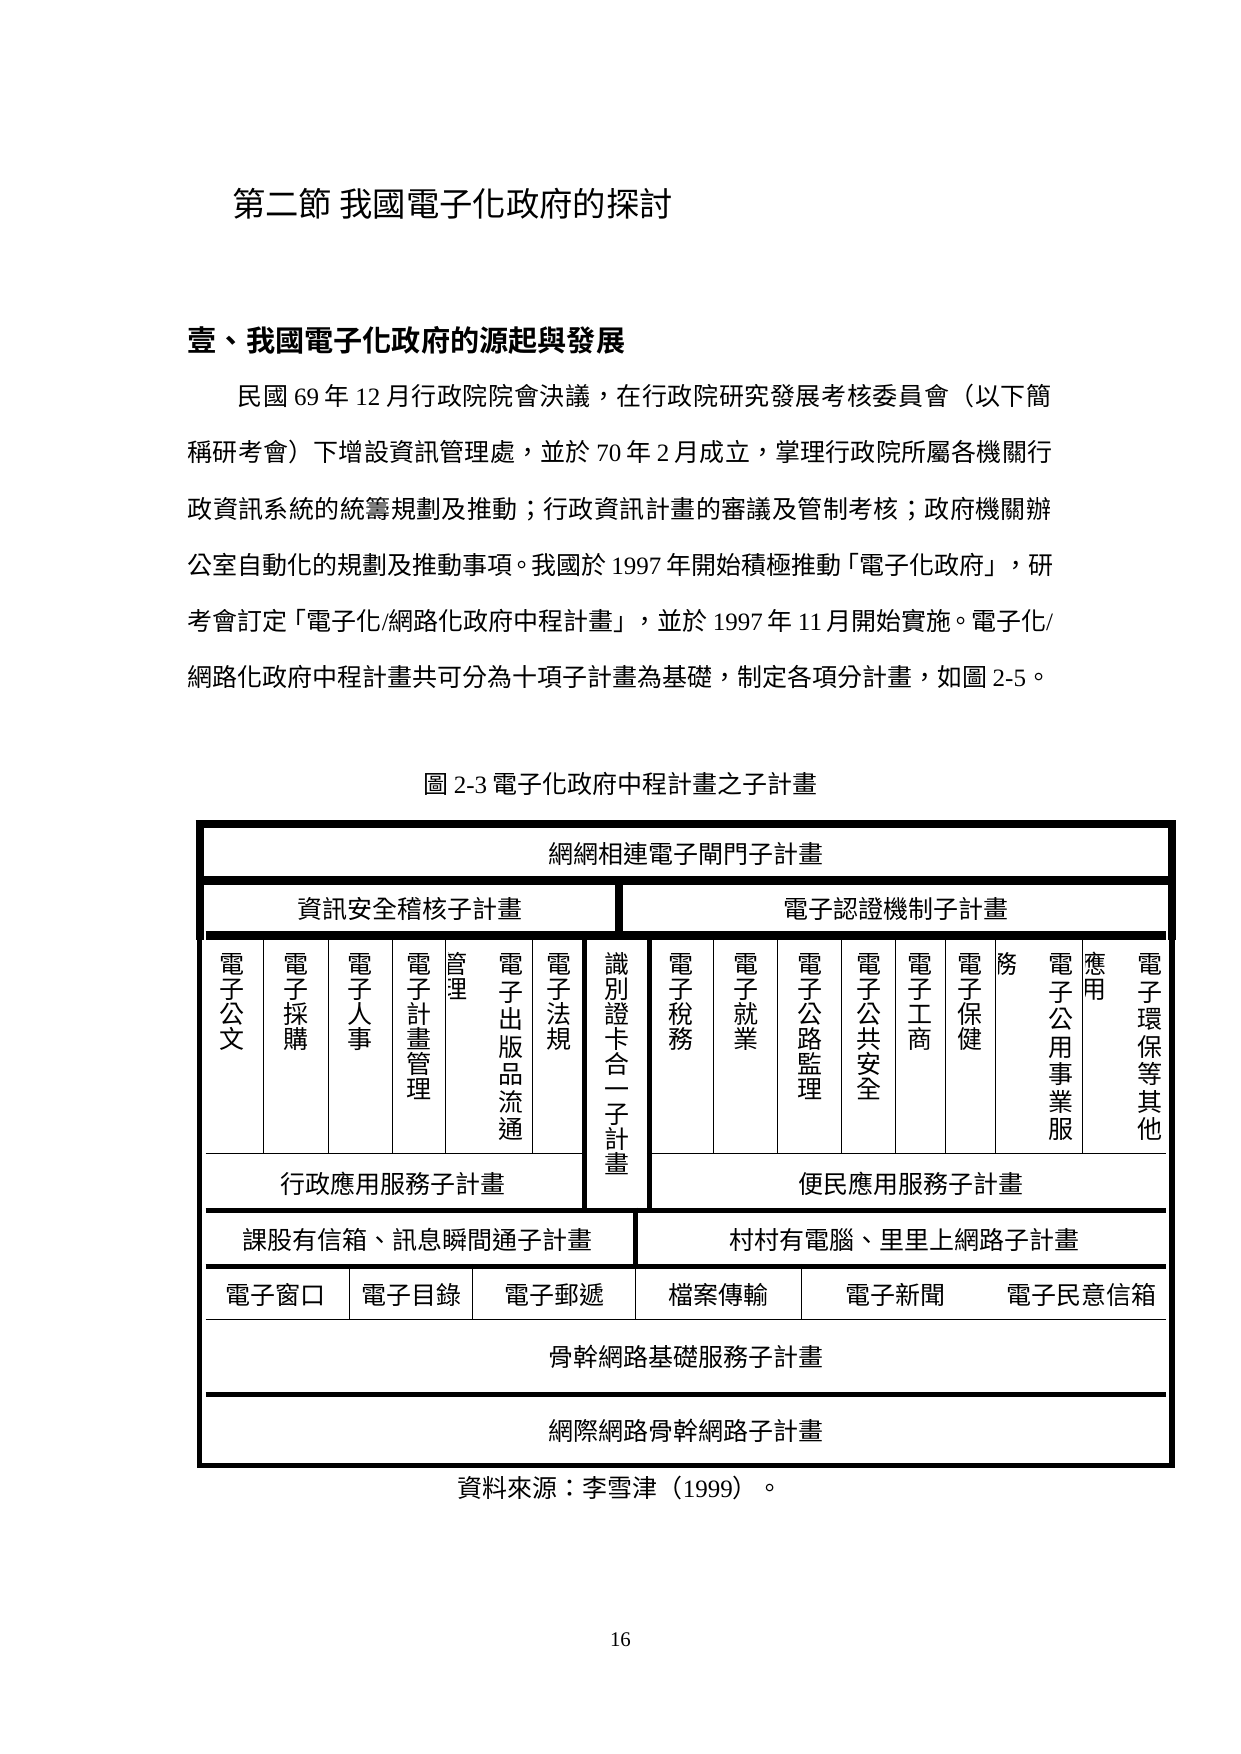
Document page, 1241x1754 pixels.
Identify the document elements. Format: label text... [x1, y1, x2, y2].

table_cell 電子公用事業服務 [996, 940, 1082, 1153]
table_cell 電子採購 [264, 940, 328, 1153]
table_cell 電子出版品流通管理 [446, 940, 532, 1153]
table_cell 電子法規 [533, 940, 582, 1153]
subtitle 第二節 我國電子化政府的探討 [232, 164, 1053, 239]
table_cell 資訊安全稽核子計畫 [204, 885, 615, 931]
table_cell 電子郵遞 [473, 1269, 635, 1319]
table_cell 電子環保等其他應用 [1083, 931, 1169, 1153]
table_cell 電子人事 [329, 940, 392, 1153]
table_header 網網相連電子閘門子計畫 [204, 828, 1168, 876]
table_cell 便民應用服務子計畫 [652, 1153, 1169, 1208]
table_cell 骨幹網路基礎服務子計畫 [202, 1319, 1169, 1392]
table_cell 村村有電腦、里里上網路子計畫 [638, 1208, 1169, 1264]
table_cell 電子稅務 [652, 940, 713, 1153]
table_cell 電子計畫管理 [393, 940, 445, 1153]
table_cell 電子保健 [946, 940, 995, 1153]
table_cell 網際網路骨幹網路子計畫 [202, 1392, 1169, 1462]
text 圖2-3電子化政府中程計畫之子計畫 [187, 764, 1053, 802]
table_cell 電子就業 [714, 940, 777, 1153]
table_cell 行政應用服務子計畫 [202, 1153, 582, 1208]
table_cell 電子民意信箱 [990, 1264, 1169, 1319]
table_cell 電子公文 [202, 931, 263, 1153]
table_cell 電子認證機制子計畫 [623, 885, 1168, 931]
table_cell 電子新聞 [802, 1269, 990, 1319]
table_cell 識別證卡合一子計畫 [587, 940, 647, 1208]
table_cell 電子公路監理 [778, 940, 841, 1153]
table_cell 課股有信箱、訊息瞬間通子計畫 [202, 1208, 633, 1264]
table_cell 電子工商 [896, 940, 945, 1153]
table_cell 檔案傳輸 [636, 1269, 801, 1319]
table_cell 電子目錄 [350, 1269, 472, 1319]
table_cell 電子窗口 [202, 1264, 349, 1319]
text 壹、我國電子化政府的源起與發展 [187, 301, 1053, 376]
text 民國69年12月行政院院會決議，在行政院研究發展考核委員會（以下簡稱研考會）下增設資訊管理處，並於70年2月成立，掌理行政院所屬各機關行政資訊系統的統籌規劃及推動；行政資訊計畫的審議及管制考核；政府機關辦公室自動化的規劃及推動事項。我國於1997年開始積極推動「電子化政府」，研考會訂定「電子化/網路化政府中程計畫」，並於1997年11月開始實施。電子化/網路化政府中程計畫共可分為十項子計畫為基礎，制定各項分計畫，如圖2-5。 [187, 376, 1053, 695]
text 資料來源：李雪津（1999）。 [187, 1468, 1053, 1505]
table_cell 電子公共安全 [842, 940, 895, 1153]
